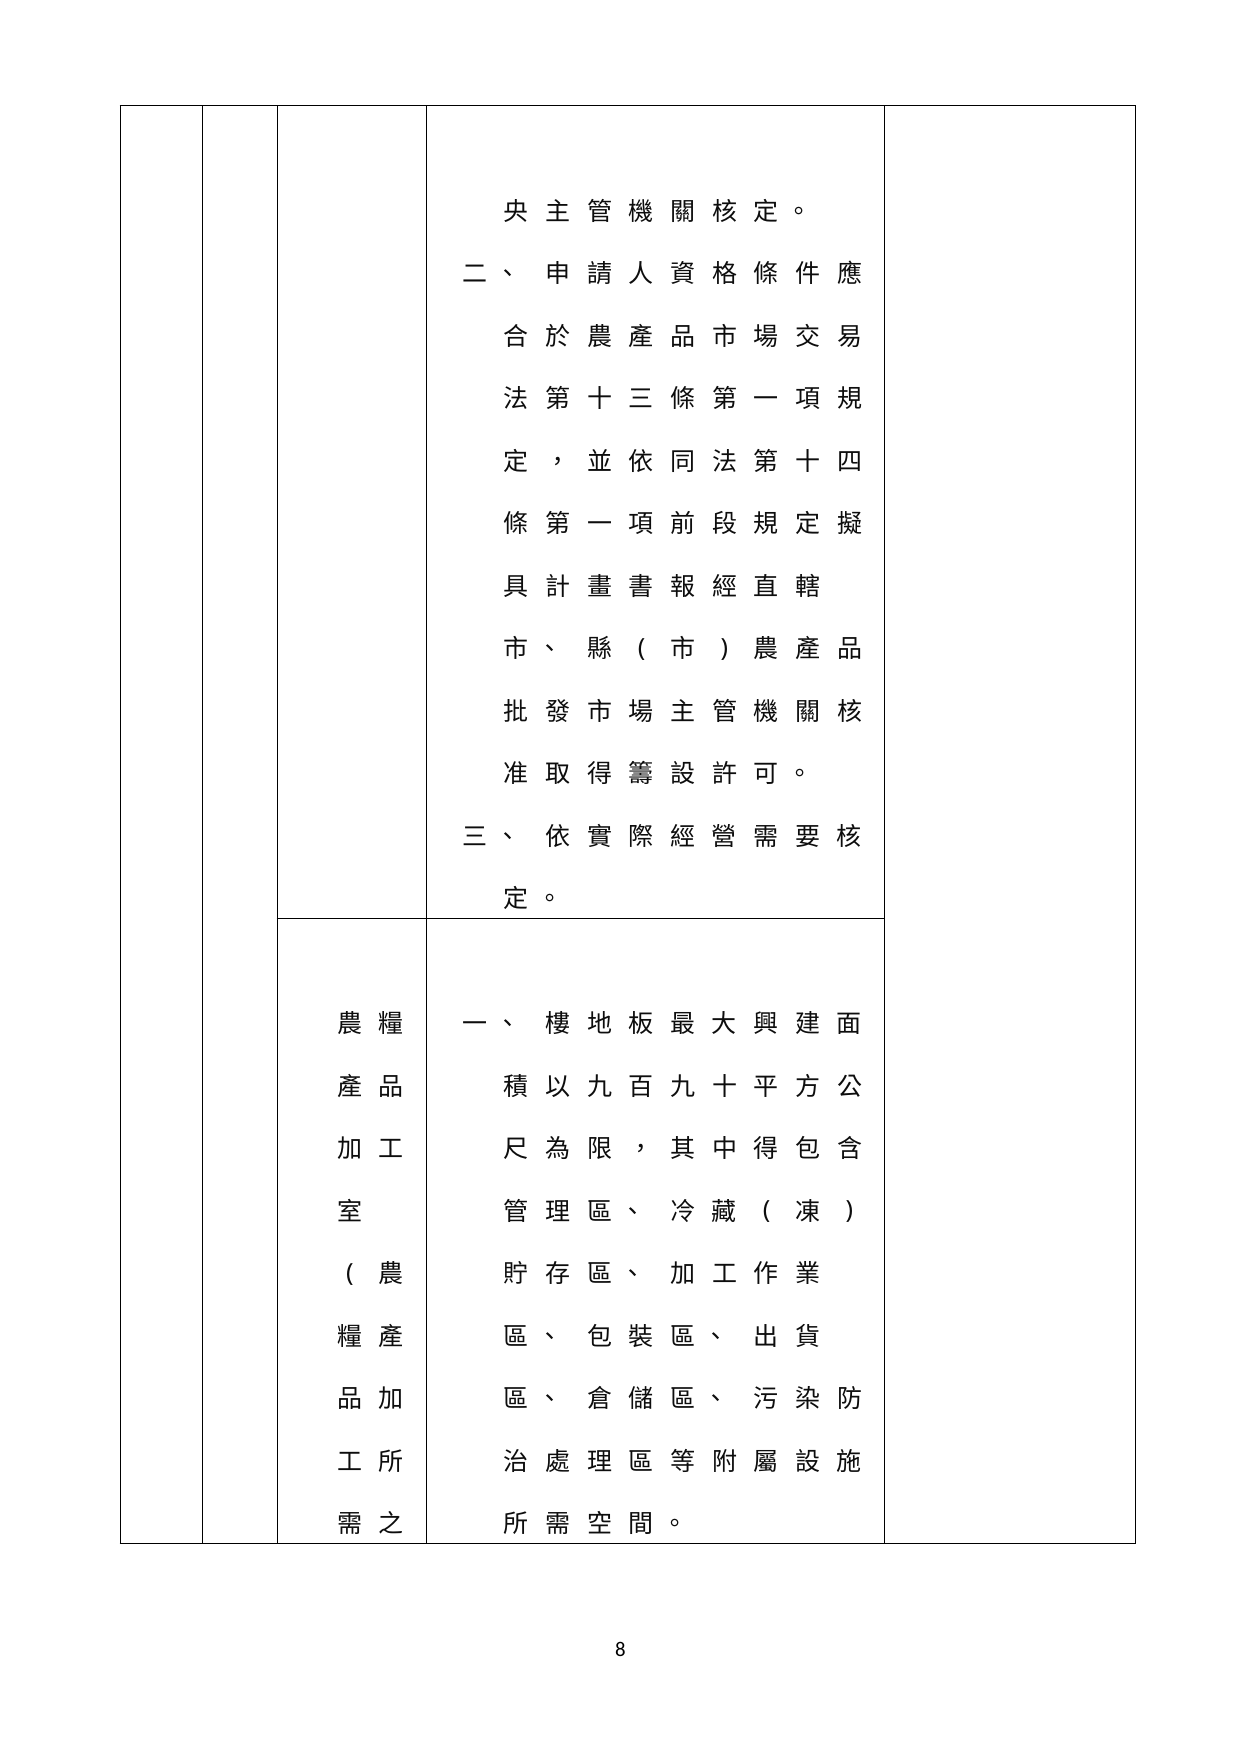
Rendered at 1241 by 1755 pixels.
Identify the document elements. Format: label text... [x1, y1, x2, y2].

table_cell [278, 106, 426, 917]
table_cell [121, 106, 202, 1542]
table_cell 一、樓地板最大興建面積以九百九十平方公尺為限，其中得包含管理區、冷藏(凍)貯存區、加工作業區、包裝區、出貨區、倉儲區、污染防治處理區等附屬設施所需空間。 [427, 919, 884, 1542]
table_cell [203, 106, 277, 1542]
table_cell 農糧產品加工室 (農糧產品加工所需之 [278, 919, 426, 1542]
table_cell 央主管機關核定。 二、申請人資格條件應合於農產品市場交易法第十三條第一項規定，並依同法第十四條第一項前段規定擬具計畫書報經直轄市、縣(市)農產品批發市場主管機關核准取得籌設許可。 三、依實際經營需要核定。 [427, 106, 884, 917]
table_cell [885, 106, 1135, 1542]
